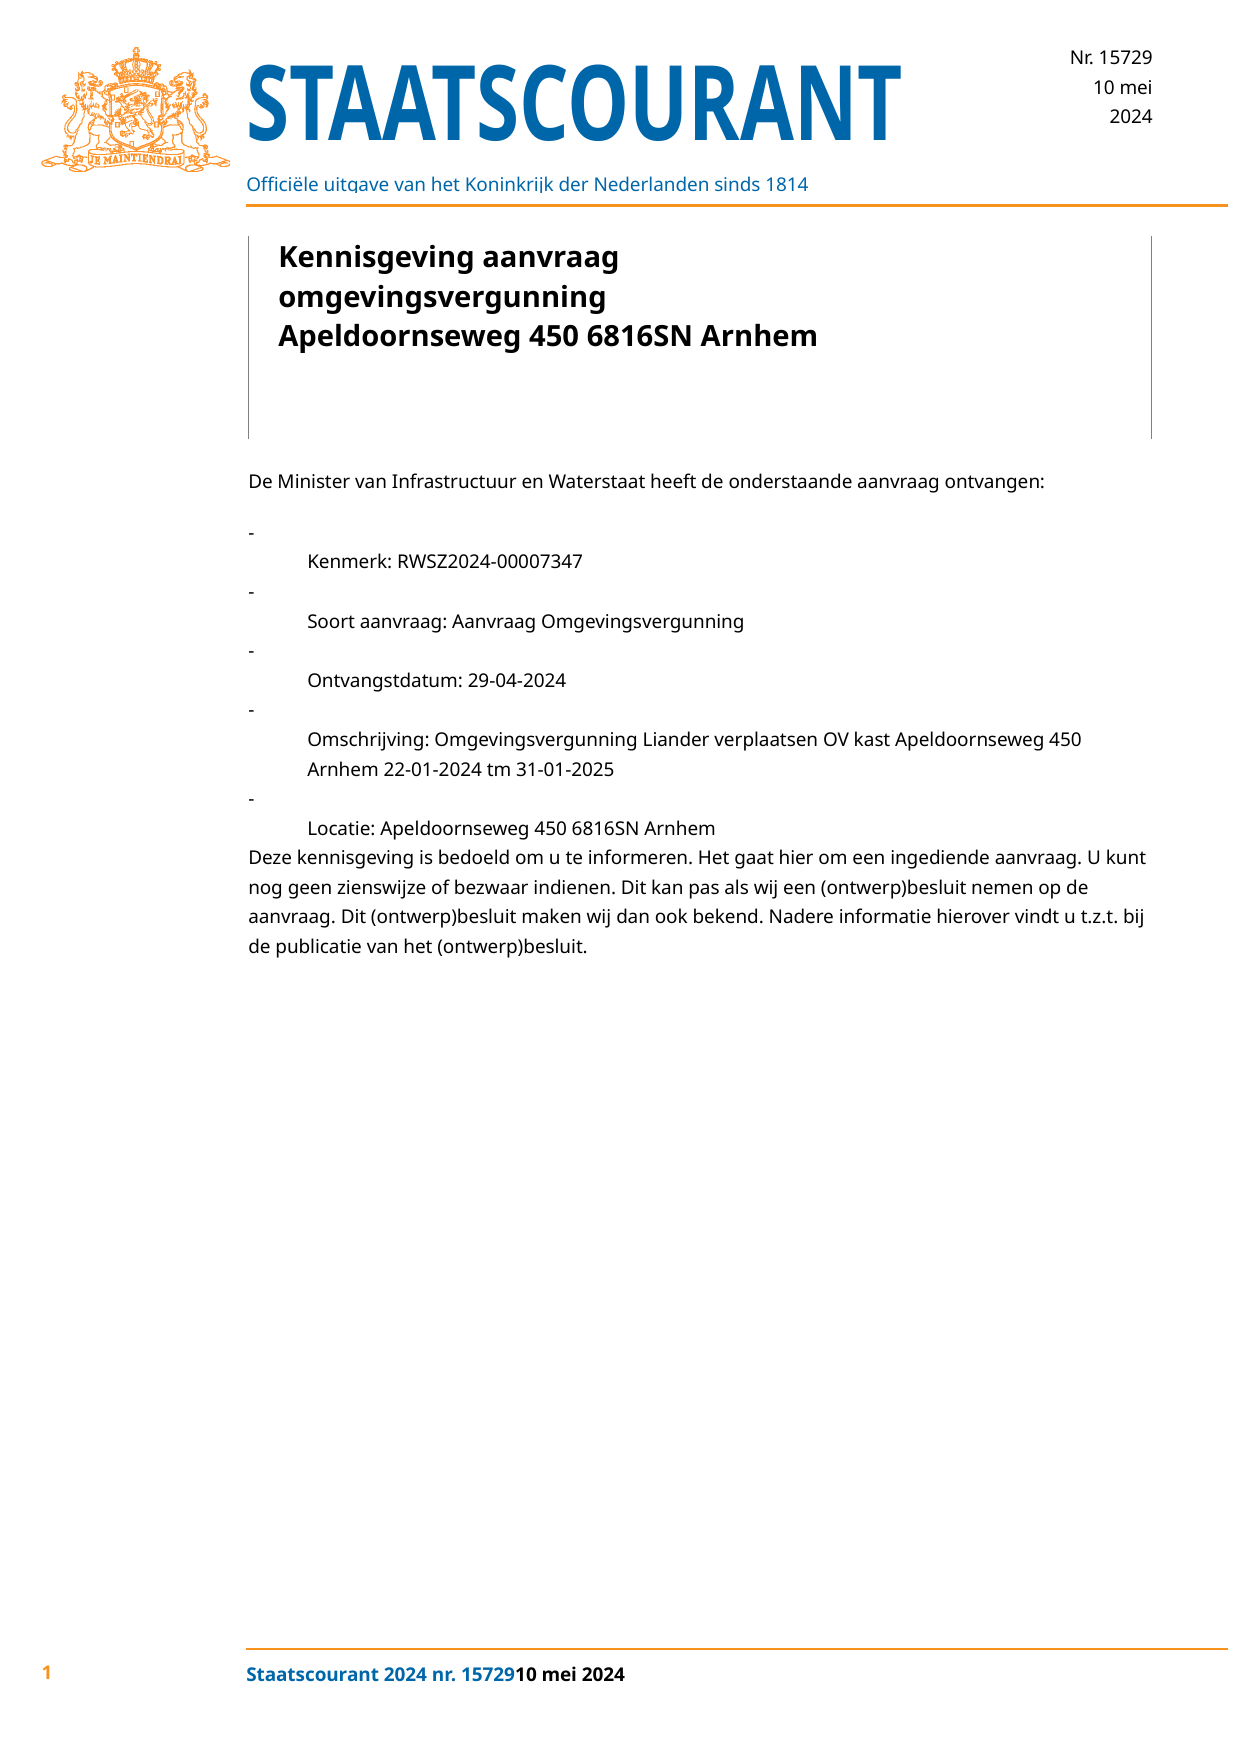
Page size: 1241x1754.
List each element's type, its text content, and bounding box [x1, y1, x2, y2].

list Kenmerk: RWSZ2024-00007347 [248, 549, 1152, 574]
list Ontvangstdatum: 29-04-2024 [248, 667, 1152, 693]
table_header [850, 414, 1151, 439]
table_header [1090, 236, 1151, 413]
table_header Kennisgeving aanvraag omgevingsvergunning Apeldoornseweg 450 6816SN Arnhem [249, 236, 850, 439]
table_header [850, 236, 912, 413]
list Soort aanvraag: Aanvraag Omgevingsvergunning [248, 608, 1152, 633]
list Locatie: Apeldoornseweg 450 6816SN Arnhem [248, 815, 1152, 841]
text Deze kennisgeving is bedoeld om u te informeren. Het gaat hier om een ingediende aanvraag. U kunt nog geen zienswijze of bezwaar indienen. Dit kan pas als wij een (ontwerp)besluit nemen op de aanvraag. Dit (ontwerp)besluit maken wij dan ook bekend. Nadere informatie hierover vindt u t.z.t. bij de publicatie van het (ontwerp)besluit. [248, 844, 1152, 959]
list Omschrijving: Omgevingsvergunning Liander verplaatsen OV kast Apeldoornseweg 450 Arnhem 22-01-2024 tm 31-01-2025 [248, 726, 1152, 781]
picture [912, 236, 1090, 414]
text De Minister van Infrastructuur en Waterstaat heeft de onderstaande aanvraag ontvangen: [248, 469, 1152, 494]
picture [41, 47, 231, 172]
